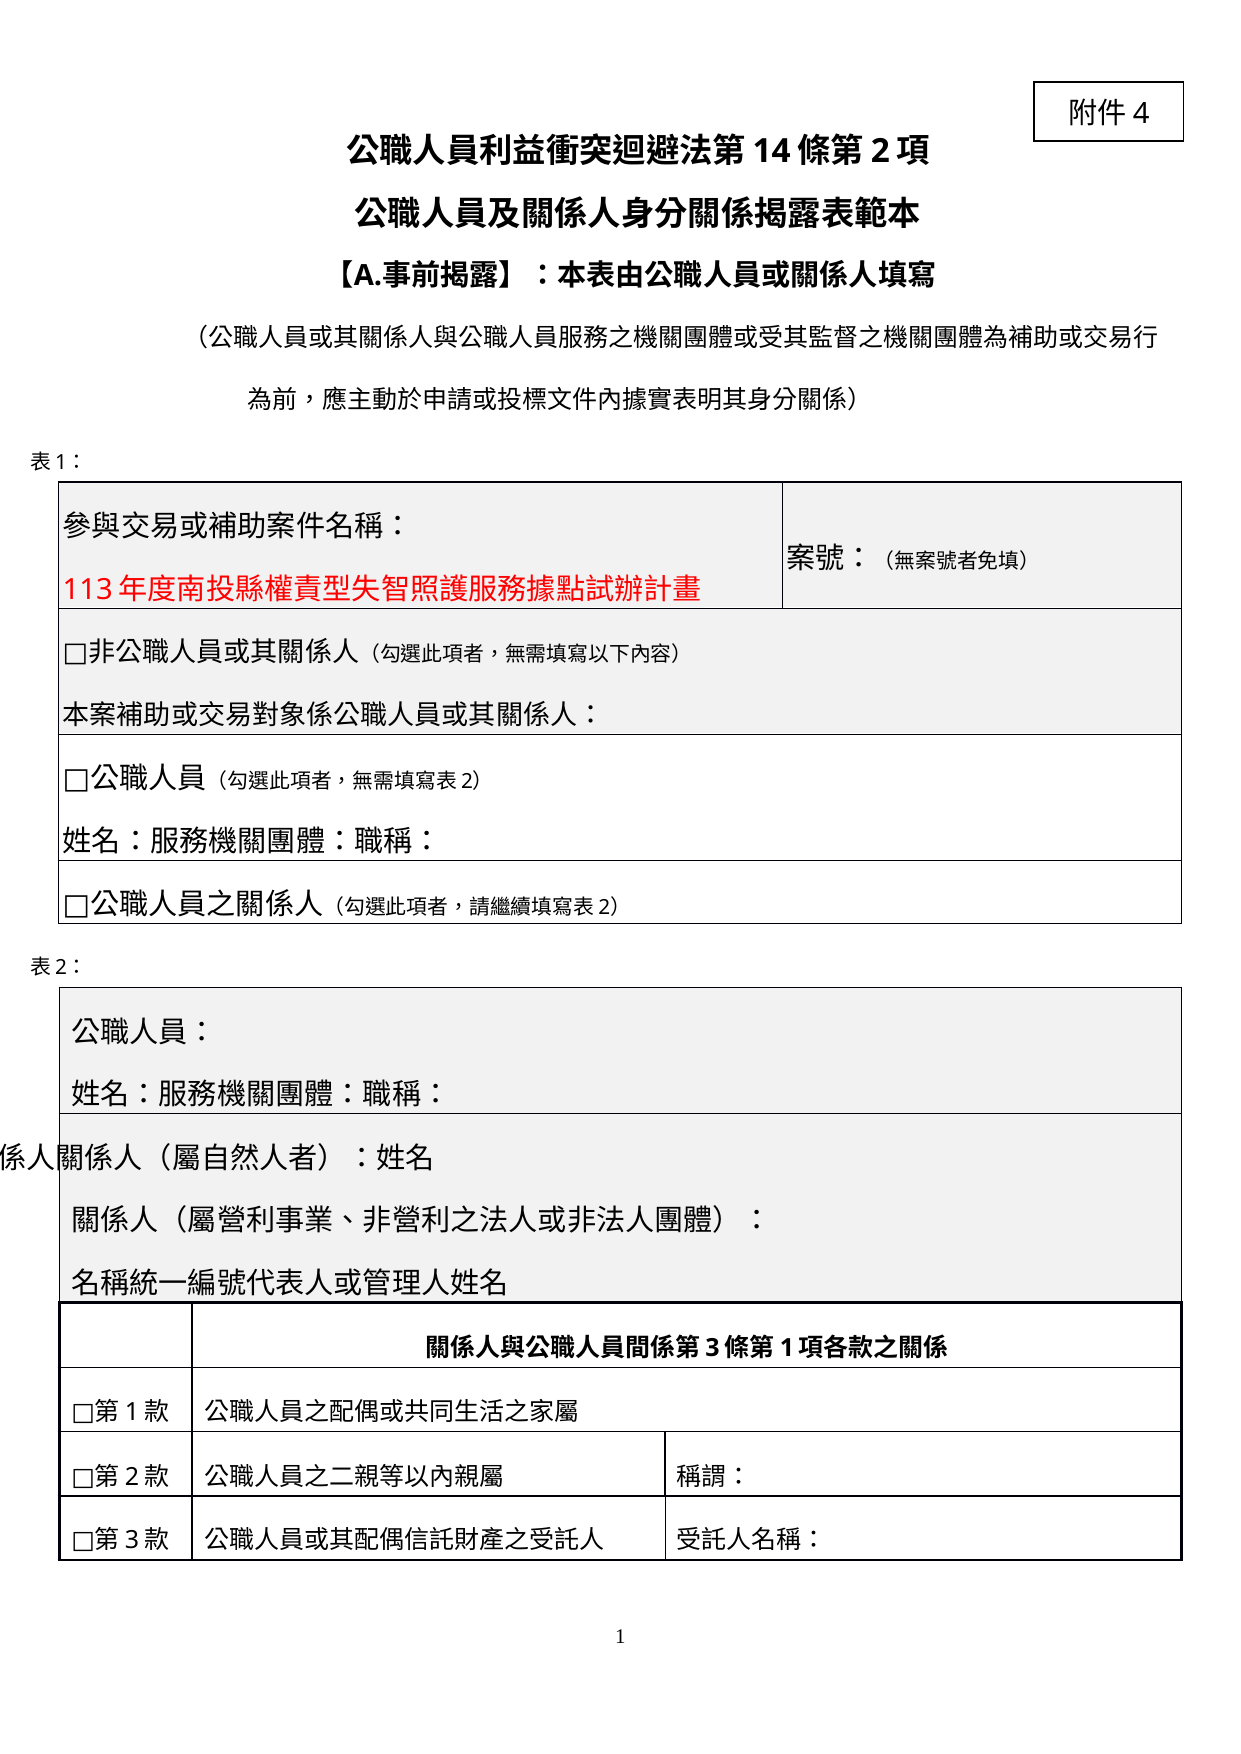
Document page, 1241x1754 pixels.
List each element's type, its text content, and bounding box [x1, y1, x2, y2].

table_header 案號：（無案號者免填） [783, 483, 1181, 607]
table_cell □第2款 [61, 1432, 191, 1495]
table_cell □第1款 [61, 1368, 191, 1431]
table_cell □非公職人員或其關係人（勾選此項者，無需填寫以下內容） 本案補助或交易對象係公職人員或其關係人： [59, 609, 1181, 733]
table_header 參與交易或補助案件名稱： 113年度南投縣權責型失智照護服務據點試辦計畫 [59, 483, 782, 607]
text 公職人員利益衝突迴避法第14條第2項 [30, 106, 1240, 169]
table_header 公職人員： 姓名：服務機關團體：職稱： [60, 988, 1181, 1113]
table_cell □公職人員（勾選此項者，無需填寫表2） 姓名：服務機關團體：職稱： [59, 735, 1181, 859]
table_cell 稱謂： [666, 1432, 1180, 1495]
table_cell 公職人員或其配偶信託財產之受託人 [193, 1497, 665, 1559]
table_cell 公職人員之配偶或共同生活之家屬 [193, 1368, 1180, 1431]
table_cell [61, 1304, 191, 1367]
text 【A.事前揭露】：本表由公職人員或關係人填寫 [30, 231, 1231, 294]
table_cell 關係人與公職人員間係第3條第1項各款之關係 [193, 1304, 1180, 1367]
text 表1： [30, 419, 1186, 481]
table_cell □第3款 [61, 1497, 191, 1559]
table_cell 關係人關係人（屬自然人者）：姓名 關係人（屬營利事業、非營利之法人或非法人團體）： 名稱統一編號代表人或管理人姓名 [60, 1114, 1181, 1301]
text 表2： [30, 924, 1107, 987]
text 公職人員及關係人身分關係揭露表範本 [30, 169, 1240, 231]
table_cell □公職人員之關係人（勾選此項者，請繼續填寫表2） [59, 861, 1181, 923]
text 附件4 [1050, 90, 1168, 132]
text （公職人員或其關係人與公職人員服務之機關團體或受其監督之機關團體為補助或交易行為前，應主動於申請或投標文件內據實表明其身分關係） [183, 294, 1181, 419]
text 公職人員利益衝突迴避法第14條第2項 [1035, 83, 1183, 140]
table_cell 受託人名稱： [666, 1497, 1180, 1559]
table_cell 公職人員之二親等以內親屬 [193, 1432, 664, 1495]
